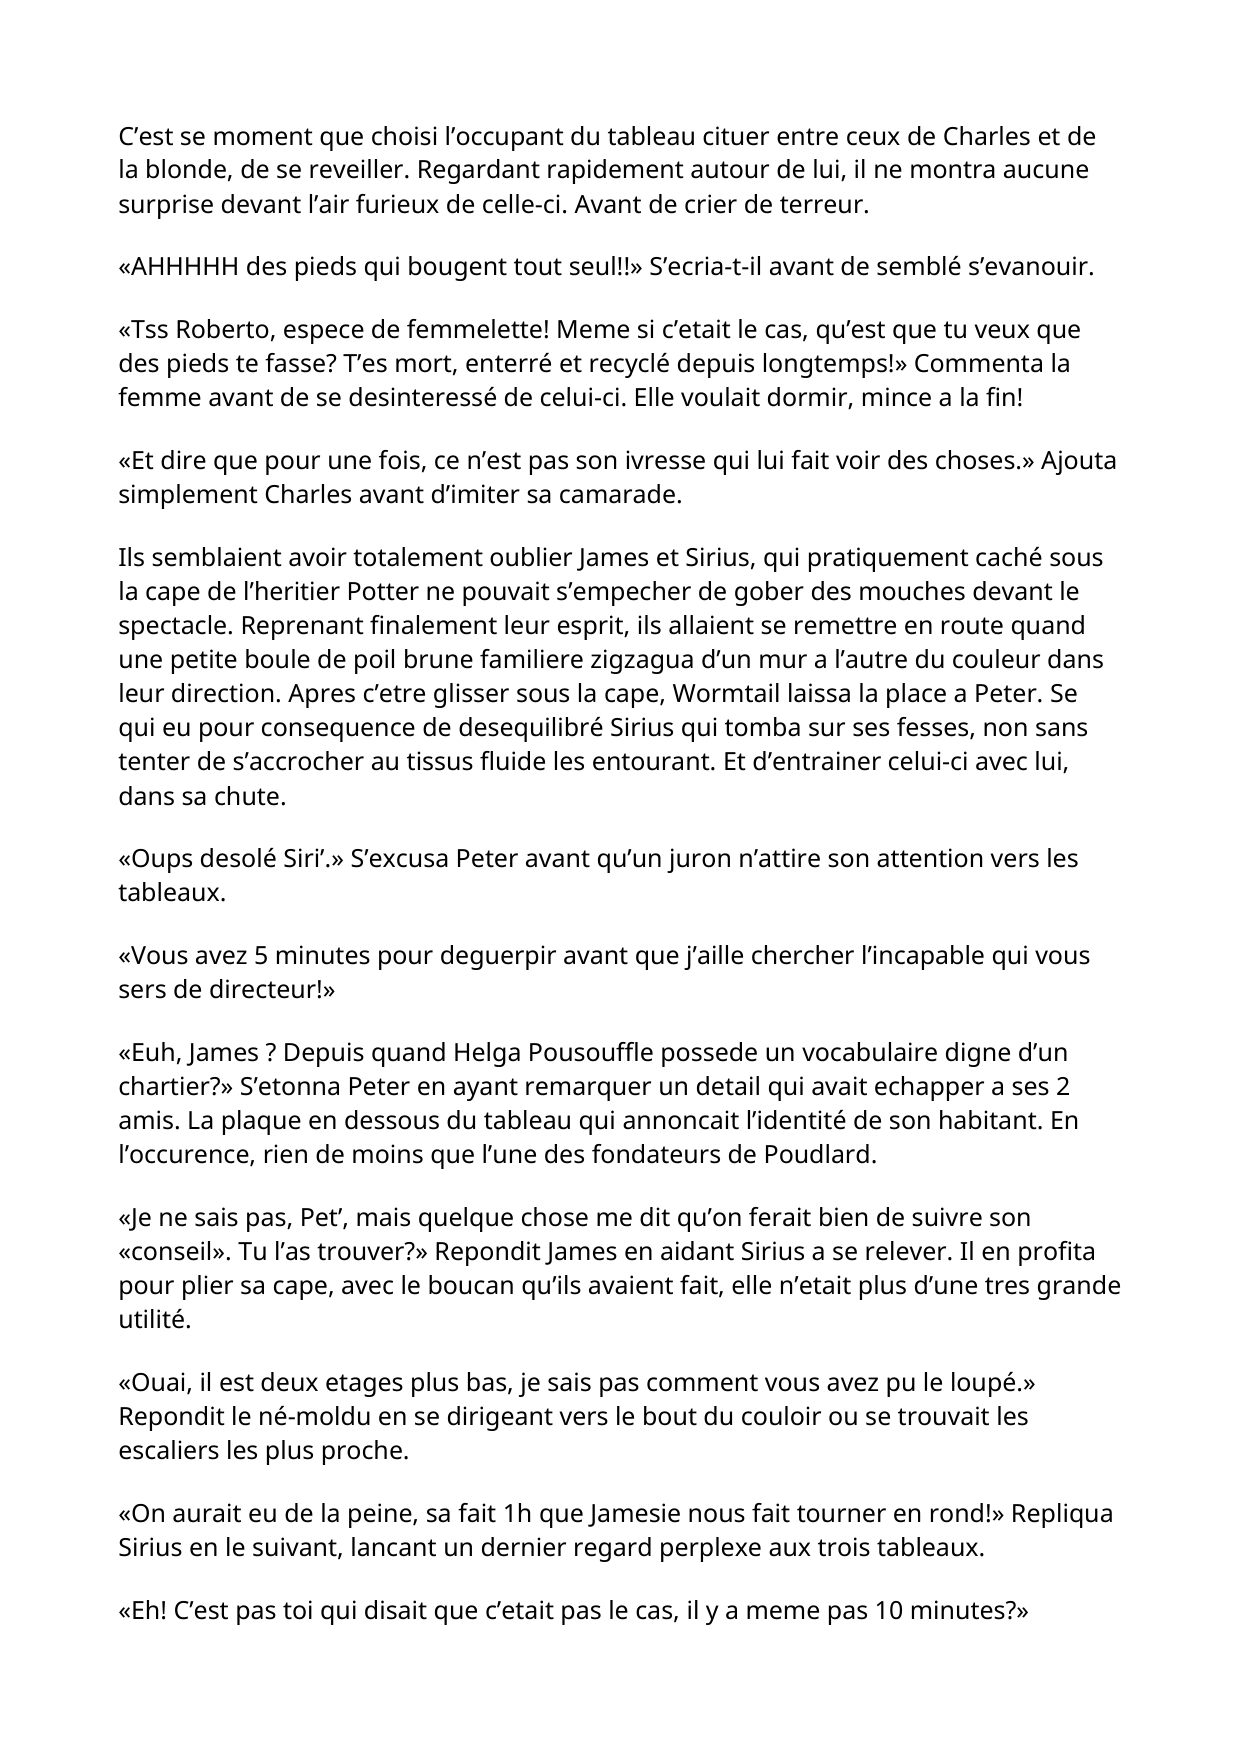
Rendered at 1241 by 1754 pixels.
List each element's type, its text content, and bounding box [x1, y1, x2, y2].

text «Tss Roberto, espece de femmelette! Meme si c’etait le cas, qu’est que tu veux que des pieds te fasse? T’es mort, enterré et recyclé depuis longtemps!» Commenta la femme avant de se desinteressé de celui-ci. Elle voulait dormir, mince a la fin! [118, 312, 1122, 414]
text «On aurait eu de la peine, sa fait 1h que Jamesie nous fait tourner en rond!» Repliqua Sirius en le suivant, lancant un dernier regard perplexe aux trois tableaux. [118, 1496, 1122, 1564]
text C’est se moment que choisi l’occupant du tableau cituer entre ceux de Charles et de la blonde, de se reveiller. Regardant rapidement autour de lui, il ne montra aucune surprise devant l’air furieux de celle-ci. Avant de crier de terreur. [118, 118, 1122, 220]
text «Eh! C’est pas toi qui disait que c’etait pas le cas, il y a meme pas 10 minutes?» [118, 1592, 1122, 1627]
text «Ouai, il est deux etages plus bas, je sais pas comment vous avez pu le loupé.» Repondit le né-moldu en se dirigeant vers le bout du couloir ou se trouvait les escaliers les plus proche. [118, 1365, 1122, 1467]
text «Oups desolé Siri’.» S’excusa Peter avant qu’un juron n’attire son attention vers les tableaux. [118, 841, 1122, 909]
text «Et dire que pour une fois, ce n’est pas son ivresse qui lui fait voir des choses.» Ajouta simplement Charles avant d’imiter sa camarade. [118, 443, 1122, 511]
text «AHHHHH des pieds qui bougent tout seul!!» S’ecria-t-il avant de semblé s’evanouir. [118, 249, 1122, 283]
text Ils semblaient avoir totalement oublier James et Sirius, qui pratiquement caché sous la cape de l’heritier Potter ne pouvait s’empecher de gober des mouches devant le spectacle. Reprenant finalement leur esprit, ils allaient se remettre en route quand une petite boule de poil brune familiere zigzagua d’un mur a l’autre du couleur dans leur direction. Apres c’etre glisser sous la cape, Wormtail laissa la place a Peter. Se qui eu pour consequence de desequilibré Sirius qui tomba sur ses fesses, non sans tenter de s’accrocher au tissus fluide les entourant. Et d’entrainer celui-ci avec lui, dans sa chute. [118, 540, 1122, 812]
text «Euh, James ? Depuis quand Helga Pousouffle possede un vocabulaire digne d’un chartier?» S’etonna Peter en ayant remarquer un detail qui avait echapper a ses 2 amis. La plaque en dessous du tableau qui annoncait l’identité de son habitant. En l’occurence, rien de moins que l’une des fondateurs de Poudlard. [118, 1035, 1122, 1171]
text «Vous avez 5 minutes pour deguerpir avant que j’aille chercher l’incapable qui vous sers de directeur!» [118, 938, 1122, 1006]
text «Je ne sais pas, Pet’, mais quelque chose me dit qu’on ferait bien de suivre son «conseil». Tu l’as trouver?» Repondit James en aidant Sirius a se relever. Il en profita pour plier sa cape, avec le boucan qu’ils avaient fait, elle n’etait plus d’une tres grande utilité. [118, 1200, 1122, 1336]
